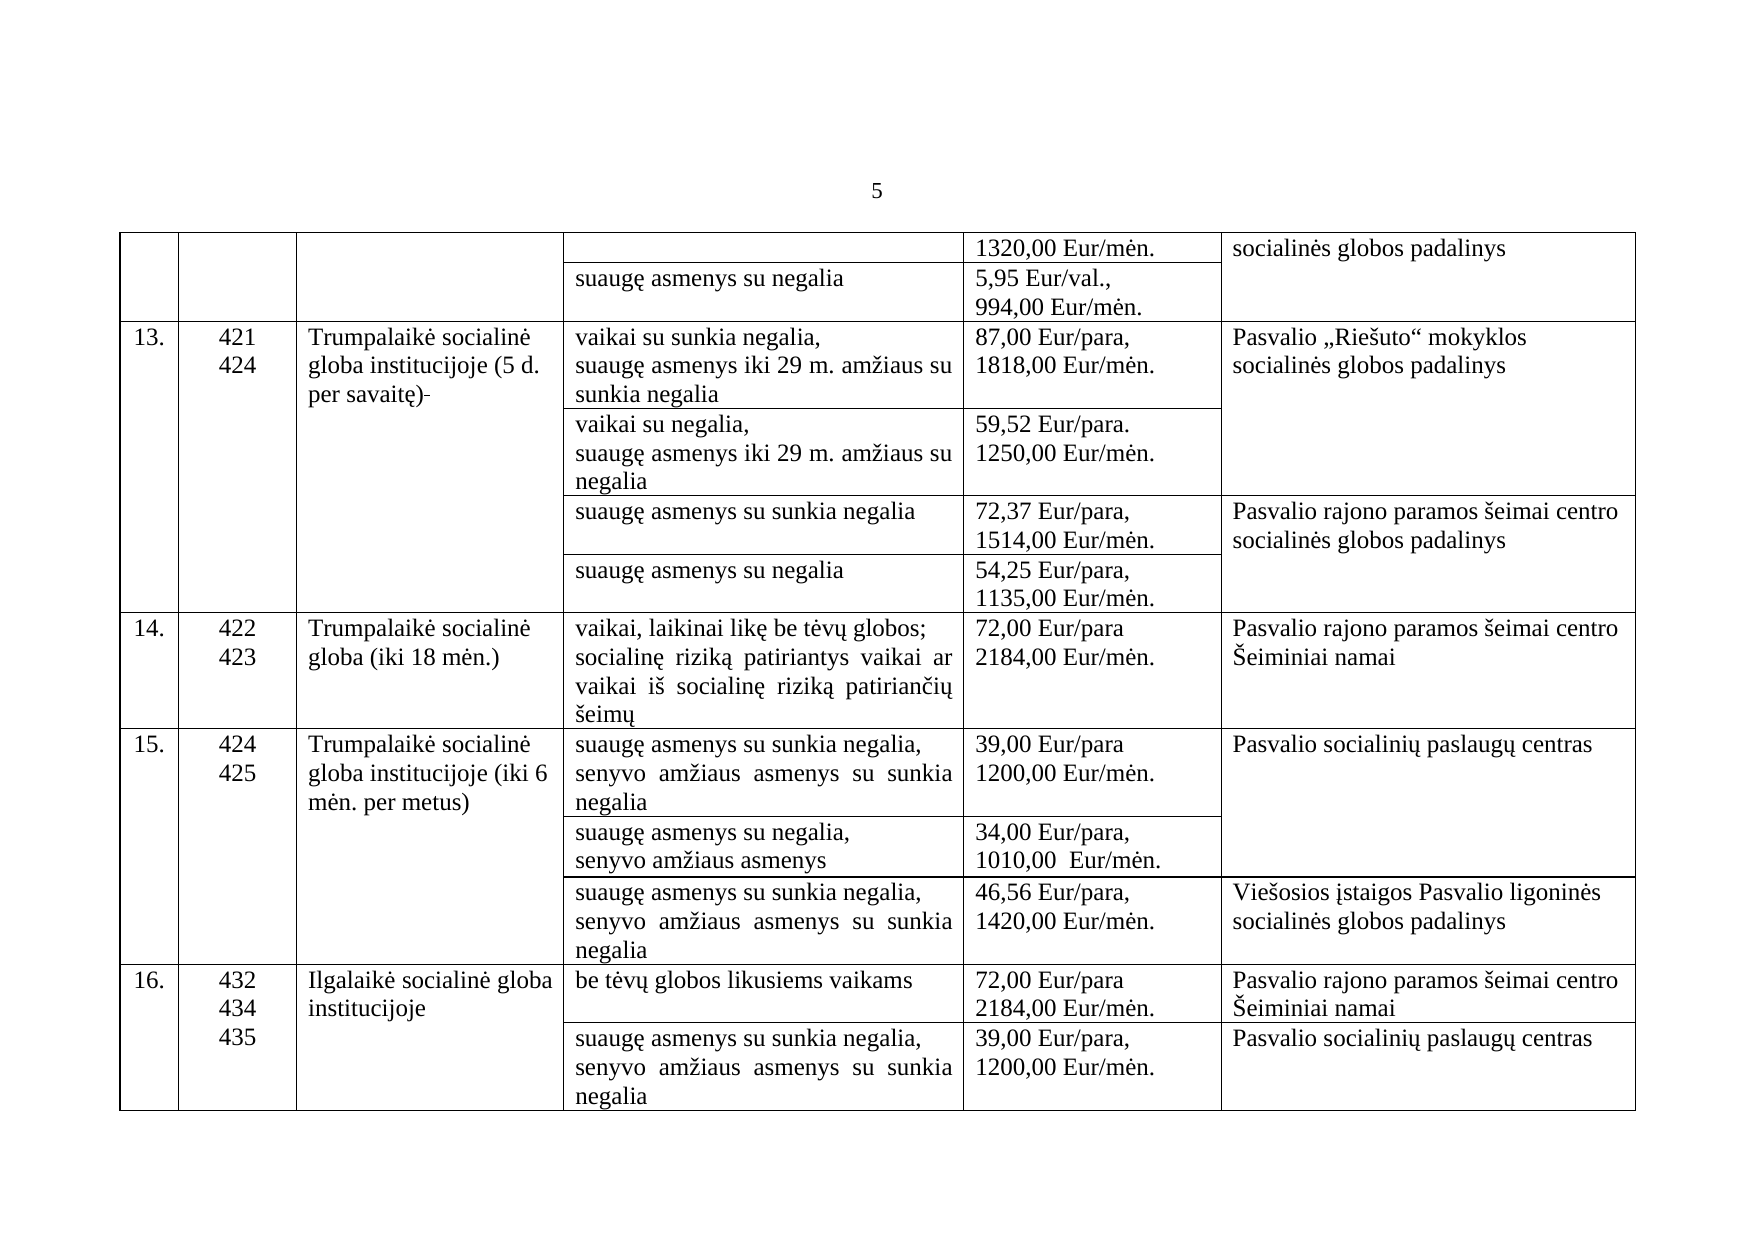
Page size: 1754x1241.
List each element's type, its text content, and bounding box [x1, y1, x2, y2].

table_cell [179, 233, 296, 321]
table_cell suaugę asmenys su sunkia negalia, senyvo amžiaus asmenys su sunkia negalia [564, 878, 963, 964]
table_cell Pasvalio „Riešuto“ mokyklos socialinės globos padalinys [1222, 322, 1635, 495]
table_cell Trumpalaikė socialinė globa institucijoje (5 d. per savaitę) [297, 322, 563, 612]
table_cell 59,52 Eur/para. 1250,00 Eur/mėn. [964, 409, 1221, 495]
table_cell suaugę asmenys su negalia [564, 263, 963, 321]
table_cell suaugę asmenys su negalia, senyvo amžiaus asmenys [564, 817, 963, 876]
table_cell 424 425 [179, 729, 296, 964]
table_cell 14. [121, 613, 178, 728]
table_cell 432 434 435 [179, 965, 296, 1109]
table_cell Pasvalio rajono paramos šeimai centro socialinės globos padalinys [1222, 496, 1635, 612]
table_cell 72,00 Eur/para 2184,00 Eur/mėn. [964, 965, 1221, 1022]
table_cell [564, 233, 963, 262]
table_cell 1320,00 Eur/mėn. [964, 233, 1221, 262]
table_cell [121, 233, 178, 321]
table_cell Viešosios įstaigos Pasvalio ligoninės socialinės globos padalinys [1222, 878, 1635, 964]
table_cell 39,00 Eur/para 1200,00 Eur/mėn. [964, 729, 1221, 816]
table_cell Trumpalaikė socialinė globa (iki 18 mėn.) [297, 613, 563, 728]
table_cell suaugę asmenys su sunkia negalia [564, 496, 963, 554]
table_cell 72,00 Eur/para 2184,00 Eur/mėn. [964, 613, 1221, 728]
table_cell 15. [121, 729, 178, 964]
table_cell 72,37 Eur/para, 1514,00 Eur/mėn. [964, 496, 1221, 554]
table_cell Pasvalio rajono paramos šeimai centro Šeiminiai namai [1222, 613, 1635, 728]
table_cell vaikai, laikinai likę be tėvų globos; socialinę riziką patiriantys vaikai ar vaikai iš socialinę riziką patiriančių šeimų [564, 613, 963, 728]
table_cell 421 424 [179, 322, 296, 612]
table_cell Ilgalaikė socialinė globa institucijoje [297, 965, 563, 1109]
table_cell [297, 233, 563, 321]
table_cell be tėvų globos likusiems vaikams [564, 965, 963, 1022]
table_cell vaikai su negalia, suaugę asmenys iki 29 m. amžiaus su negalia [564, 409, 963, 495]
table_cell Pasvalio rajono paramos šeimai centro Šeiminiai namai [1222, 965, 1635, 1022]
table_cell 39,00 Eur/para, 1200,00 Eur/mėn. [964, 1023, 1221, 1109]
table_cell socialinės globos padalinys [1222, 233, 1635, 321]
table_cell Pasvalio socialinių paslaugų centras [1222, 1023, 1635, 1109]
table_cell Pasvalio socialinių paslaugų centras [1222, 729, 1635, 876]
table_cell suaugę asmenys su negalia [564, 555, 963, 612]
table_cell suaugę asmenys su sunkia negalia, senyvo amžiaus asmenys su sunkia negalia [564, 1023, 963, 1109]
table_cell 16. [121, 965, 178, 1109]
table_cell Trumpalaikė socialinė globa institucijoje (iki 6 mėn. per metus) [297, 729, 563, 964]
table_cell suaugę asmenys su sunkia negalia, senyvo amžiaus asmenys su sunkia negalia [564, 729, 963, 816]
table_cell 34,00 Eur/para, 1010,00 Eur/mėn. [964, 817, 1221, 876]
table_cell 422 423 [179, 613, 296, 728]
table_cell 54,25 Eur/para, 1135,00 Eur/mėn. [964, 555, 1221, 612]
table_cell vaikai su sunkia negalia, suaugę asmenys iki 29 m. amžiaus su sunkia negalia [564, 322, 963, 408]
table_cell 5,95 Eur/val., 994,00 Eur/mėn. [964, 263, 1221, 321]
table_cell 13. [121, 322, 178, 612]
table_cell 46,56 Eur/para, 1420,00 Eur/mėn. [964, 878, 1221, 964]
table_cell 87,00 Eur/para, 1818,00 Eur/mėn. [964, 322, 1221, 408]
